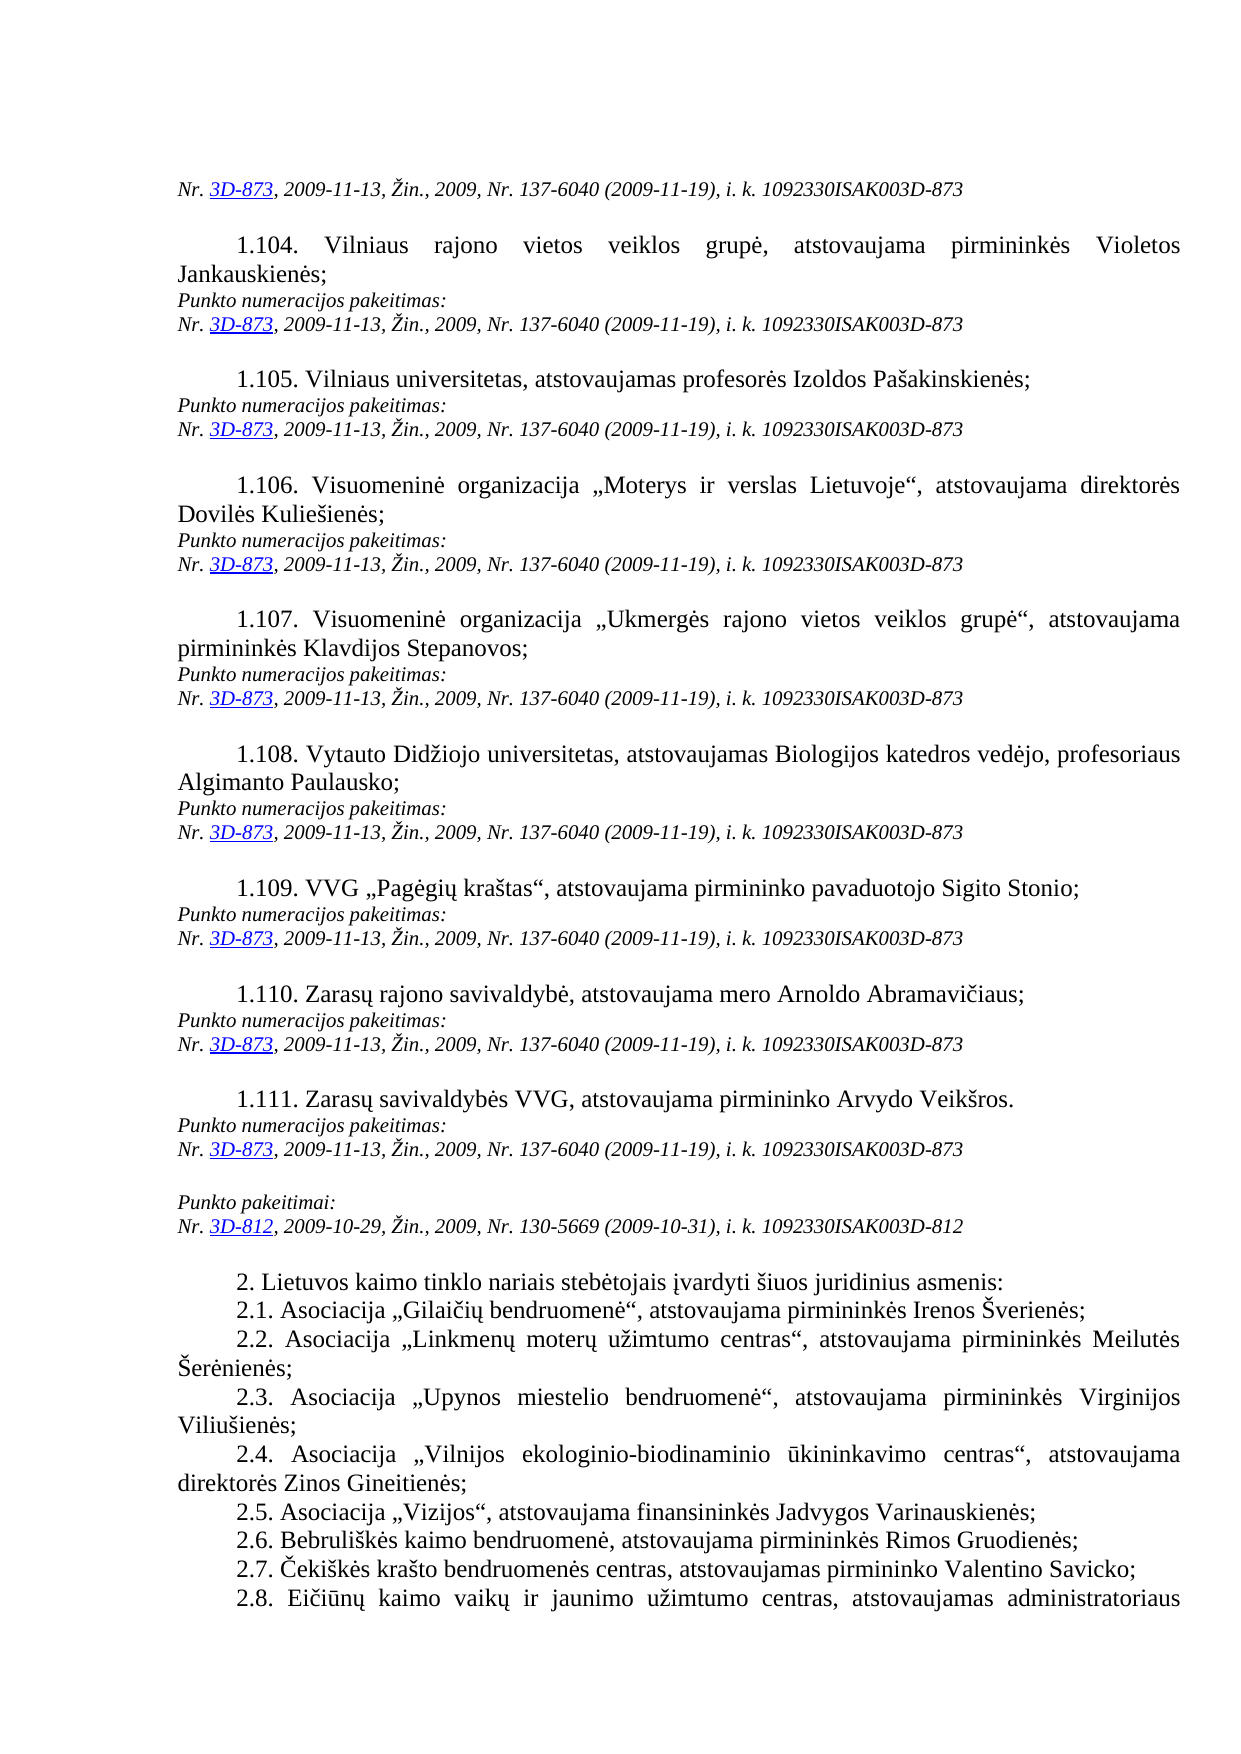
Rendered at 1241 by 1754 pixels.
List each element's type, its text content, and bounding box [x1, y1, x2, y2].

text Punkto pakeitimai: [177, 1190, 1181, 1214]
text 2.4. Asociacija „Vilnijos ekologinio-biodinaminio ūkininkavimo centras“, atstovaujama direktorės Zinos Gineitienės; [177, 1439, 1181, 1497]
text 2.1. Asociacija „Gilaičių bendruomenė“, atstovaujama pirmininkės Irenos Šverienės; [177, 1296, 1181, 1324]
text 2.6. Bebruliškės kaimo bendruomenė, atstovaujama pirmininkės Rimos Gruodienės; [177, 1526, 1181, 1554]
text 2.5. Asociacija „Vizijos“, atstovaujama finansininkės Jadvygos Varinauskienės; [177, 1497, 1181, 1526]
text Punkto numeracijos pakeitimas: [177, 662, 1181, 686]
text 1.110. Zarasų rajono savivaldybė, atstovaujama mero Arnoldo Abramavičiaus; [177, 979, 1181, 1007]
text Nr. 3D-873, 2009-11-13, Žin., 2009, Nr. 137-6040 (2009-11-19), i. k. 1092330ISAK003D-873 [177, 177, 1181, 201]
text Nr. 3D-812, 2009-10-29, Žin., 2009, Nr. 130-5669 (2009-10-31), i. k. 1092330ISAK003D-812 [177, 1214, 1181, 1238]
text Punkto numeracijos pakeitimas: [177, 527, 1181, 552]
text 1.104. Vilniaus rajono vietos veiklos grupė, atstovaujama pirmininkės Violetos Jankauskienės; [177, 230, 1181, 287]
text 2.7. Čekiškės krašto bendruomenės centras, atstovaujamas pirmininko Valentino Savicko; [177, 1554, 1181, 1583]
text Nr. 3D-873, 2009-11-13, Žin., 2009, Nr. 137-6040 (2009-11-19), i. k. 1092330ISAK003D-873 [177, 820, 1181, 844]
text 2. Lietuvos kaimo tinklo nariais stebėtojais įvardyti šiuos juridinius asmenis: [177, 1267, 1181, 1296]
text Punkto numeracijos pakeitimas: [177, 1007, 1181, 1032]
text Punkto numeracijos pakeitimas: [177, 1113, 1181, 1137]
text Punkto numeracijos pakeitimas: [177, 796, 1181, 820]
text Nr. 3D-873, 2009-11-13, Žin., 2009, Nr. 137-6040 (2009-11-19), i. k. 1092330ISAK003D-873 [177, 686, 1181, 710]
text Nr. 3D-873, 2009-11-13, Žin., 2009, Nr. 137-6040 (2009-11-19), i. k. 1092330ISAK003D-873 [177, 312, 1181, 336]
text Nr. 3D-873, 2009-11-13, Žin., 2009, Nr. 137-6040 (2009-11-19), i. k. 1092330ISAK003D-873 [177, 1032, 1181, 1056]
text 2.2. Asociacija „Linkmenų moterų užimtumo centras“, atstovaujama pirmininkės Meilutės Šerėnienės; [177, 1324, 1181, 1382]
text Punkto numeracijos pakeitimas: [177, 287, 1181, 312]
text Nr. 3D-873, 2009-11-13, Žin., 2009, Nr. 137-6040 (2009-11-19), i. k. 1092330ISAK003D-873 [177, 552, 1181, 576]
text Punkto numeracijos pakeitimas: [177, 902, 1181, 926]
text 1.105. Vilniaus universitetas, atstovaujamas profesorės Izoldos Pašakinskienės; [177, 364, 1181, 393]
text Nr. 3D-873, 2009-11-13, Žin., 2009, Nr. 137-6040 (2009-11-19), i. k. 1092330ISAK003D-873 [177, 1137, 1181, 1161]
text 1.107. Visuomeninė organizacija „Ukmergės rajono vietos veiklos grupė“, atstovaujama pirmininkės Klavdijos Stepanovos; [177, 604, 1181, 662]
text 2.3. Asociacija „Upynos miestelio bendruomenė“, atstovaujama pirmininkės Virginijos Viliušienės; [177, 1382, 1181, 1439]
text Punkto numeracijos pakeitimas: [177, 393, 1181, 417]
text 2.8. Eičiūnų kaimo vaikų ir jaunimo užimtumo centras, atstovaujamas administratoriaus [177, 1583, 1181, 1612]
text 1.111. Zarasų savivaldybės VVG, atstovaujama pirmininko Arvydo Veikšros. [177, 1084, 1181, 1113]
text Nr. 3D-873, 2009-11-13, Žin., 2009, Nr. 137-6040 (2009-11-19), i. k. 1092330ISAK003D-873 [177, 417, 1181, 441]
text 1.109. VVG „Pagėgių kraštas“, atstovaujama pirmininko pavaduotojo Sigito Stonio; [177, 873, 1181, 902]
text 1.108. Vytauto Didžiojo universitetas, atstovaujamas Biologijos katedros vedėjo, profesoriaus Algimanto Paulausko; [177, 739, 1181, 796]
text 1.106. Visuomeninė organizacija „Moterys ir verslas Lietuvoje“, atstovaujama direktorės Dovilės Kuliešienės; [177, 470, 1181, 527]
text Nr. 3D-873, 2009-11-13, Žin., 2009, Nr. 137-6040 (2009-11-19), i. k. 1092330ISAK003D-873 [177, 926, 1181, 950]
